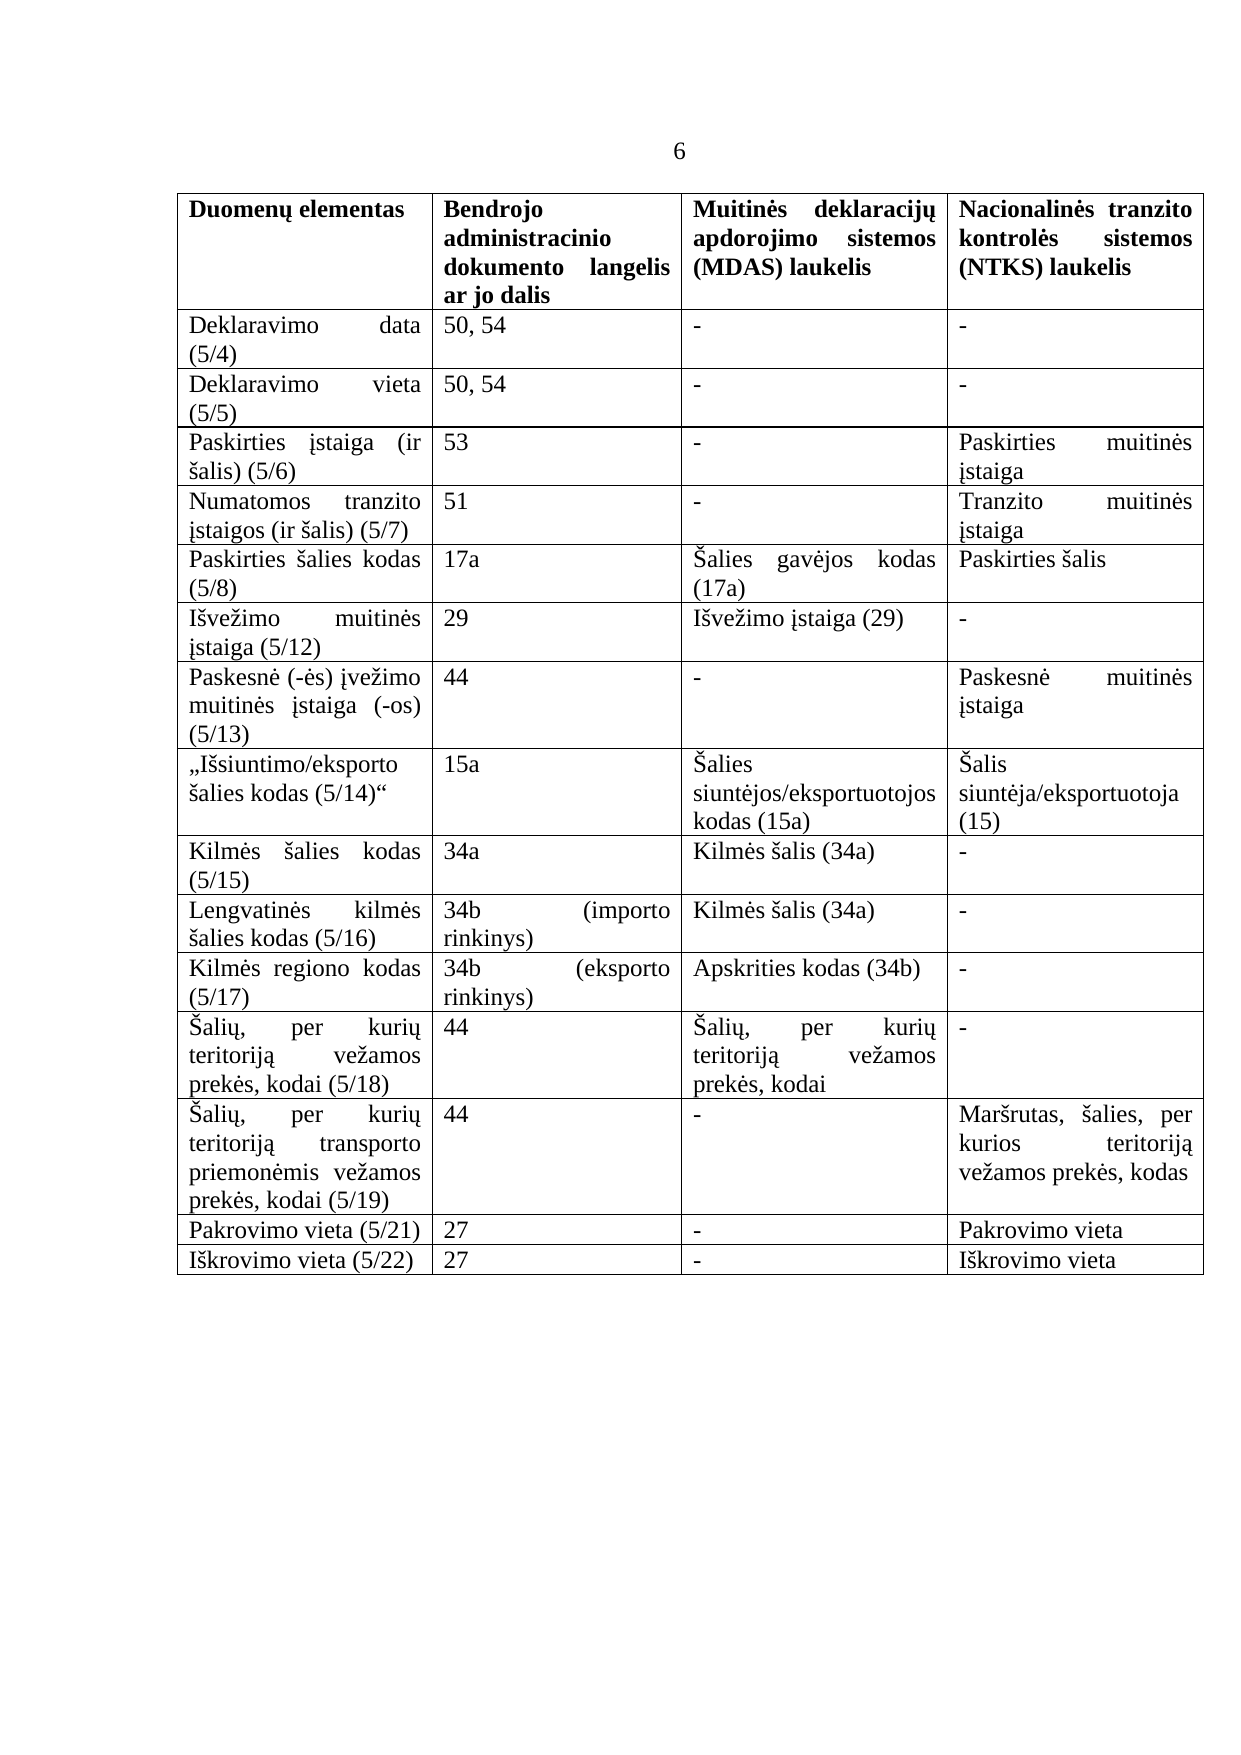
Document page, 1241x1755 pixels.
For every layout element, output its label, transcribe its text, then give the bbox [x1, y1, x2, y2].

table_cell „Išsiuntimo/eksporto šalies kodas (5/14)“ [178, 749, 432, 835]
table_cell 17a [433, 545, 681, 602]
table_cell Kilmės šalis (34a) [682, 836, 947, 894]
table_cell Deklaravimo data (5/4) [178, 310, 432, 368]
table_cell Paskesnė muitinės įstaiga [948, 662, 1203, 748]
table_header Duomenų elementas [178, 194, 432, 309]
table_header Muitinės deklaracijų apdorojimo sistemos (MDAS) laukelis [682, 194, 947, 309]
table_cell 50, 54 [433, 369, 681, 426]
table_cell 34a [433, 836, 681, 894]
table_cell Šalių, per kurių teritoriją vežamos prekės, kodai [682, 1012, 947, 1098]
table_cell - [682, 486, 947, 543]
table_cell - [682, 1099, 947, 1214]
table_header Nacionalinės tranzito kontrolės sistemos (NTKS) laukelis [948, 194, 1203, 309]
table_cell 27 [433, 1245, 681, 1274]
table_cell Pakrovimo vieta (5/21) [178, 1215, 432, 1244]
table_cell Šalies siuntėjos/eksportuotojos kodas (15a) [682, 749, 947, 835]
table_cell 44 [433, 1012, 681, 1098]
table_cell 27 [433, 1215, 681, 1244]
table_cell 15a [433, 749, 681, 835]
table_cell - [948, 1012, 1203, 1098]
table_cell - [682, 1215, 947, 1244]
table_cell 51 [433, 486, 681, 543]
table_cell Paskesnė (-ės) įvežimo muitinės įstaiga (-os) (5/13) [178, 662, 432, 748]
table_cell - [682, 662, 947, 748]
table_cell Išvežimo muitinės įstaiga (5/12) [178, 603, 432, 661]
table_cell Maršrutas, šalies, per kurios teritoriją vežamos prekės, kodas [948, 1099, 1203, 1214]
table_cell Apskrities kodas (34b) [682, 953, 947, 1011]
table_cell Paskirties muitinės įstaiga [948, 428, 1203, 485]
table_cell Šalių, per kurių teritoriją transporto priemonėmis vežamos prekės, kodai (5/19) [178, 1099, 432, 1214]
table_cell - [682, 310, 947, 368]
table_cell 34b (importo rinkinys) [433, 895, 681, 952]
table_cell Šalies gavėjos kodas (17a) [682, 545, 947, 602]
table_cell Pakrovimo vieta [948, 1215, 1203, 1244]
table_cell Tranzito muitinės įstaiga [948, 486, 1203, 543]
table_cell Iškrovimo vieta [948, 1245, 1203, 1274]
table_cell Šalių, per kurių teritoriją vežamos prekės, kodai (5/18) [178, 1012, 432, 1098]
table_cell Kilmės regiono kodas (5/17) [178, 953, 432, 1011]
table_header Bendrojo administracinio dokumento langelis ar jo dalis [433, 194, 681, 309]
table_cell - [948, 895, 1203, 952]
table_cell - [682, 1245, 947, 1274]
table_cell - [948, 603, 1203, 661]
table_cell Deklaravimo vieta (5/5) [178, 369, 432, 426]
table_cell Paskirties įstaiga (ir šalis) (5/6) [178, 428, 432, 485]
table_cell - [682, 428, 947, 485]
table_cell 29 [433, 603, 681, 661]
table_cell Paskirties šalis [948, 545, 1203, 602]
table_cell Lengvatinės kilmės šalies kodas (5/16) [178, 895, 432, 952]
table_cell Kilmės šalies kodas (5/15) [178, 836, 432, 894]
table_cell 53 [433, 428, 681, 485]
table_cell Šalis siuntėja/eksportuotoja (15) [948, 749, 1203, 835]
table_cell Kilmės šalis (34a) [682, 895, 947, 952]
table_cell - [948, 310, 1203, 368]
table_cell 44 [433, 662, 681, 748]
table_cell - [948, 836, 1203, 894]
table_cell - [682, 369, 947, 426]
table_cell Paskirties šalies kodas (5/8) [178, 545, 432, 602]
table_cell - [948, 953, 1203, 1011]
table_cell 34b (eksporto rinkinys) [433, 953, 681, 1011]
table_cell 44 [433, 1099, 681, 1214]
table_cell - [948, 369, 1203, 426]
table_cell Numatomos tranzito įstaigos (ir šalis) (5/7) [178, 486, 432, 543]
table_cell Iškrovimo vieta (5/22) [178, 1245, 432, 1274]
table_cell 50, 54 [433, 310, 681, 368]
table_cell Išvežimo įstaiga (29) [682, 603, 947, 661]
